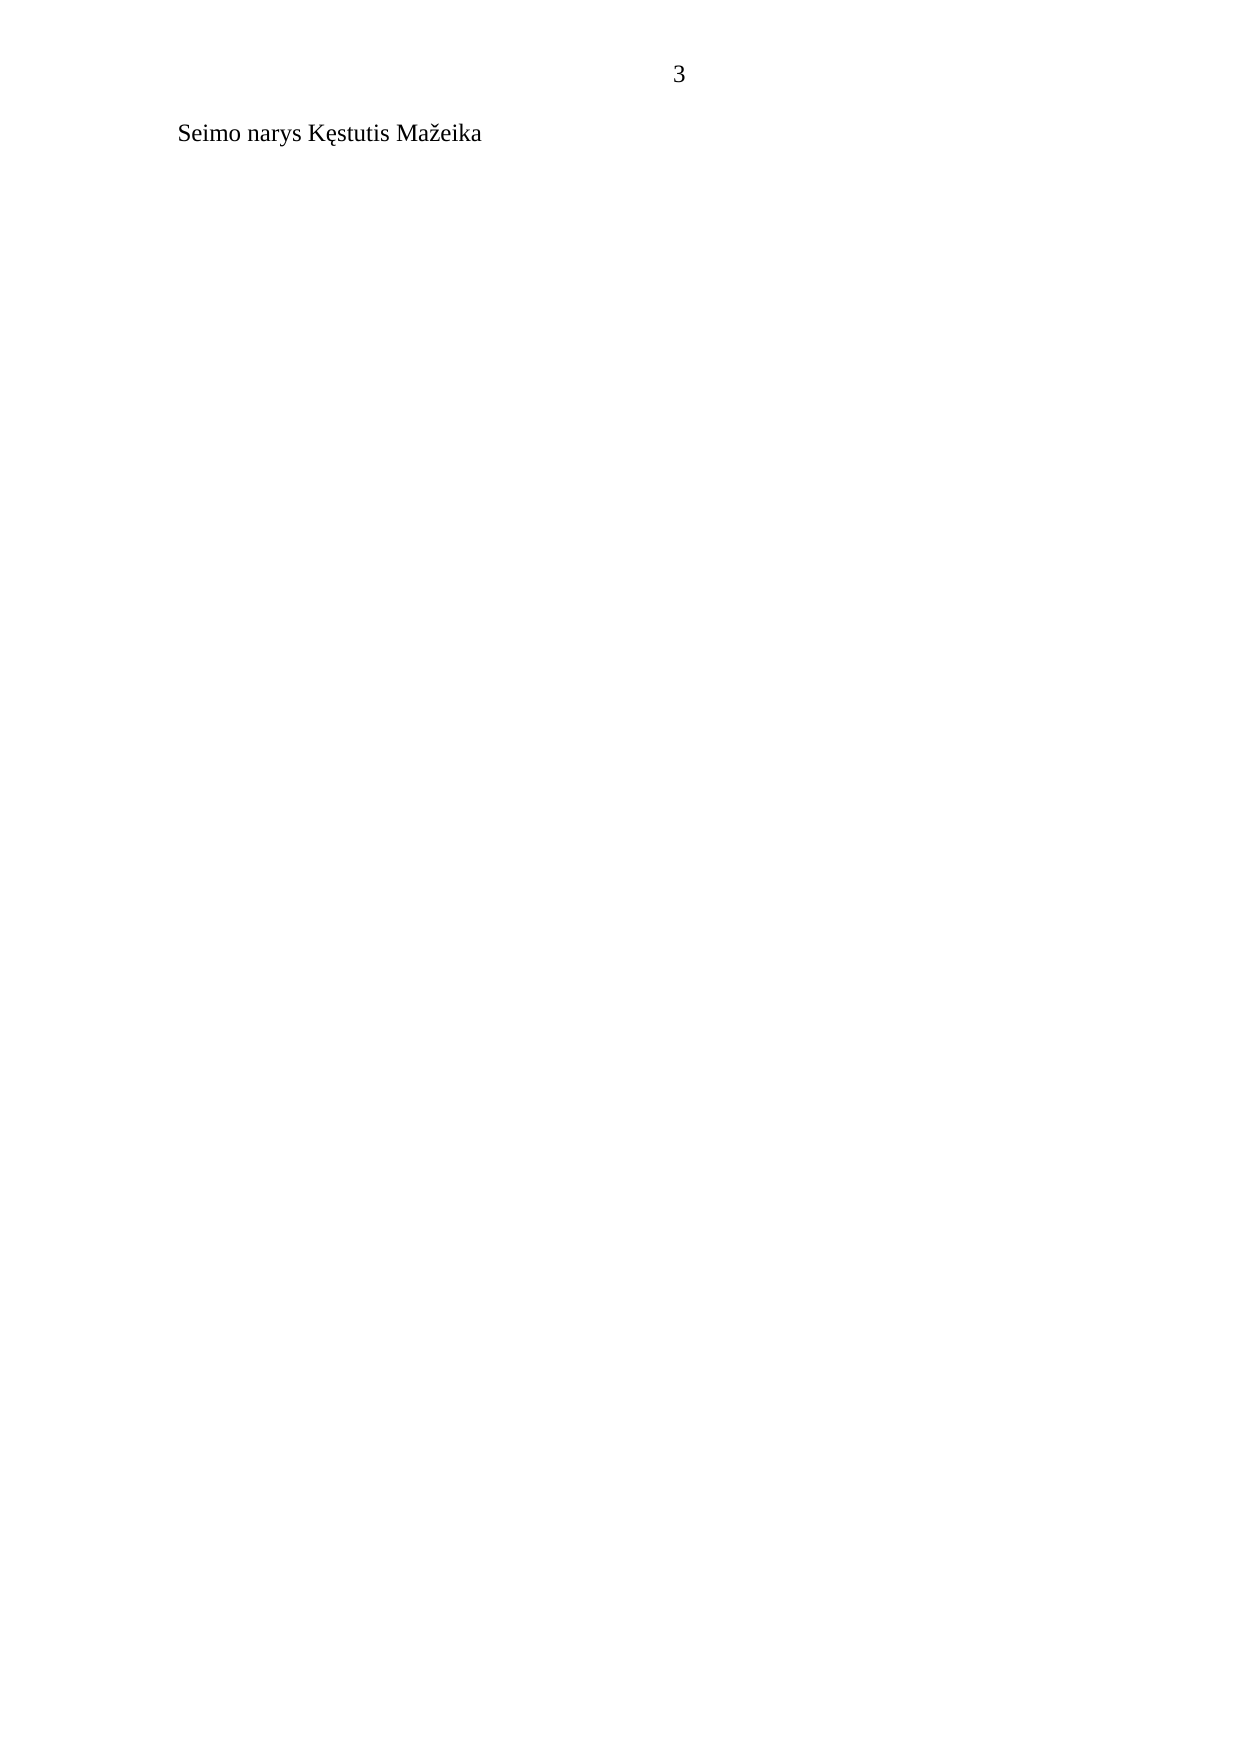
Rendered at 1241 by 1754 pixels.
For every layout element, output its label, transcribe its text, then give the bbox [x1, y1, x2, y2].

text Seimo narys Kęstutis Mažeika [177, 118, 1181, 147]
